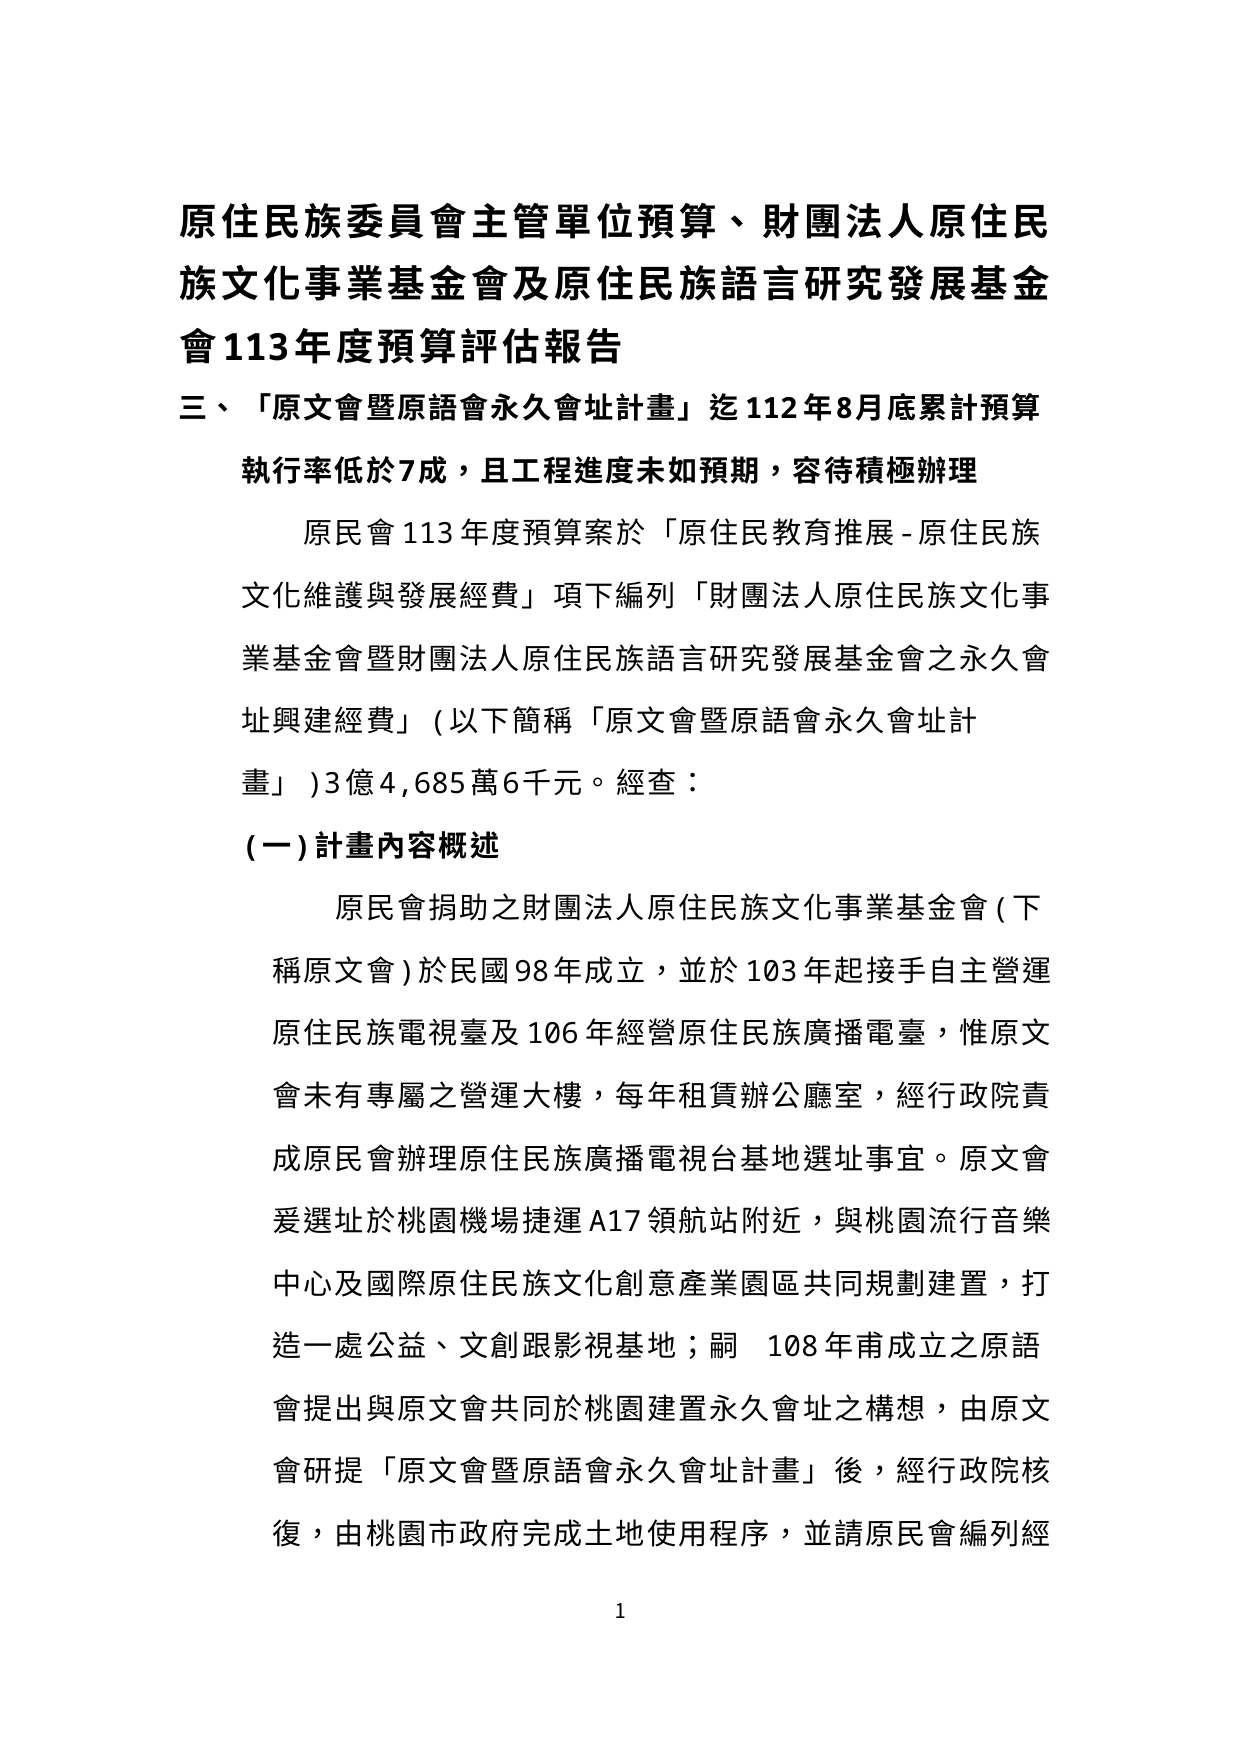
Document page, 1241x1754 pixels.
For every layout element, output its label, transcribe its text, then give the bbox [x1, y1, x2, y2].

text 原民會113年度預算案於「原住民教育推展-原住民族文化維護與發展經費」項下編列「財團法人原住民族文化事業基金會暨財團法人原住民族語言研究發展基金會之永久會址興建經費」(以下簡稱「原文會暨原語會永久會址計畫」)3億4,685萬6千元。經查： [236, 490, 1063, 802]
text 原民會捐助之財團法人原住民族文化事業基金會(下稱原文會)於民國98年成立，並於103年起接手自主營運原住民族電視臺及106年經營原住民族廣播電臺，惟原文會未有專屬之營運大樓，每年租賃辦公廳室，經行政院責成原民會辦理原住民族廣播電視台基地選址事宜。原文會爰選址於桃園機場捷運A17領航站附近，與桃園流行音樂中心及國際原住民族文化創意產業園區共同規劃建置，打造一處公益、文創跟影視基地；嗣 108年甫成立之原語會提出與原文會共同於桃園建置永久會址之構想，由原文會研提「原文會暨原語會永久會址計畫」後，經行政院核復，由桃園市政府完成土地使用程序，並請原民會編列經 [266, 865, 1063, 1552]
text 三、「原文會暨原語會永久會址計畫」迄112年8月底累計預算執行率低於7成，且工程進度未如預期，容待積極辦理 [177, 365, 1063, 490]
text 原住民族委員會主管單位預算、財團法人原住民族文化事業基金會及原住民族語言研究發展基金會113年度預算評估報告 [177, 177, 1063, 365]
text (一)計畫內容概述 [236, 802, 1063, 865]
